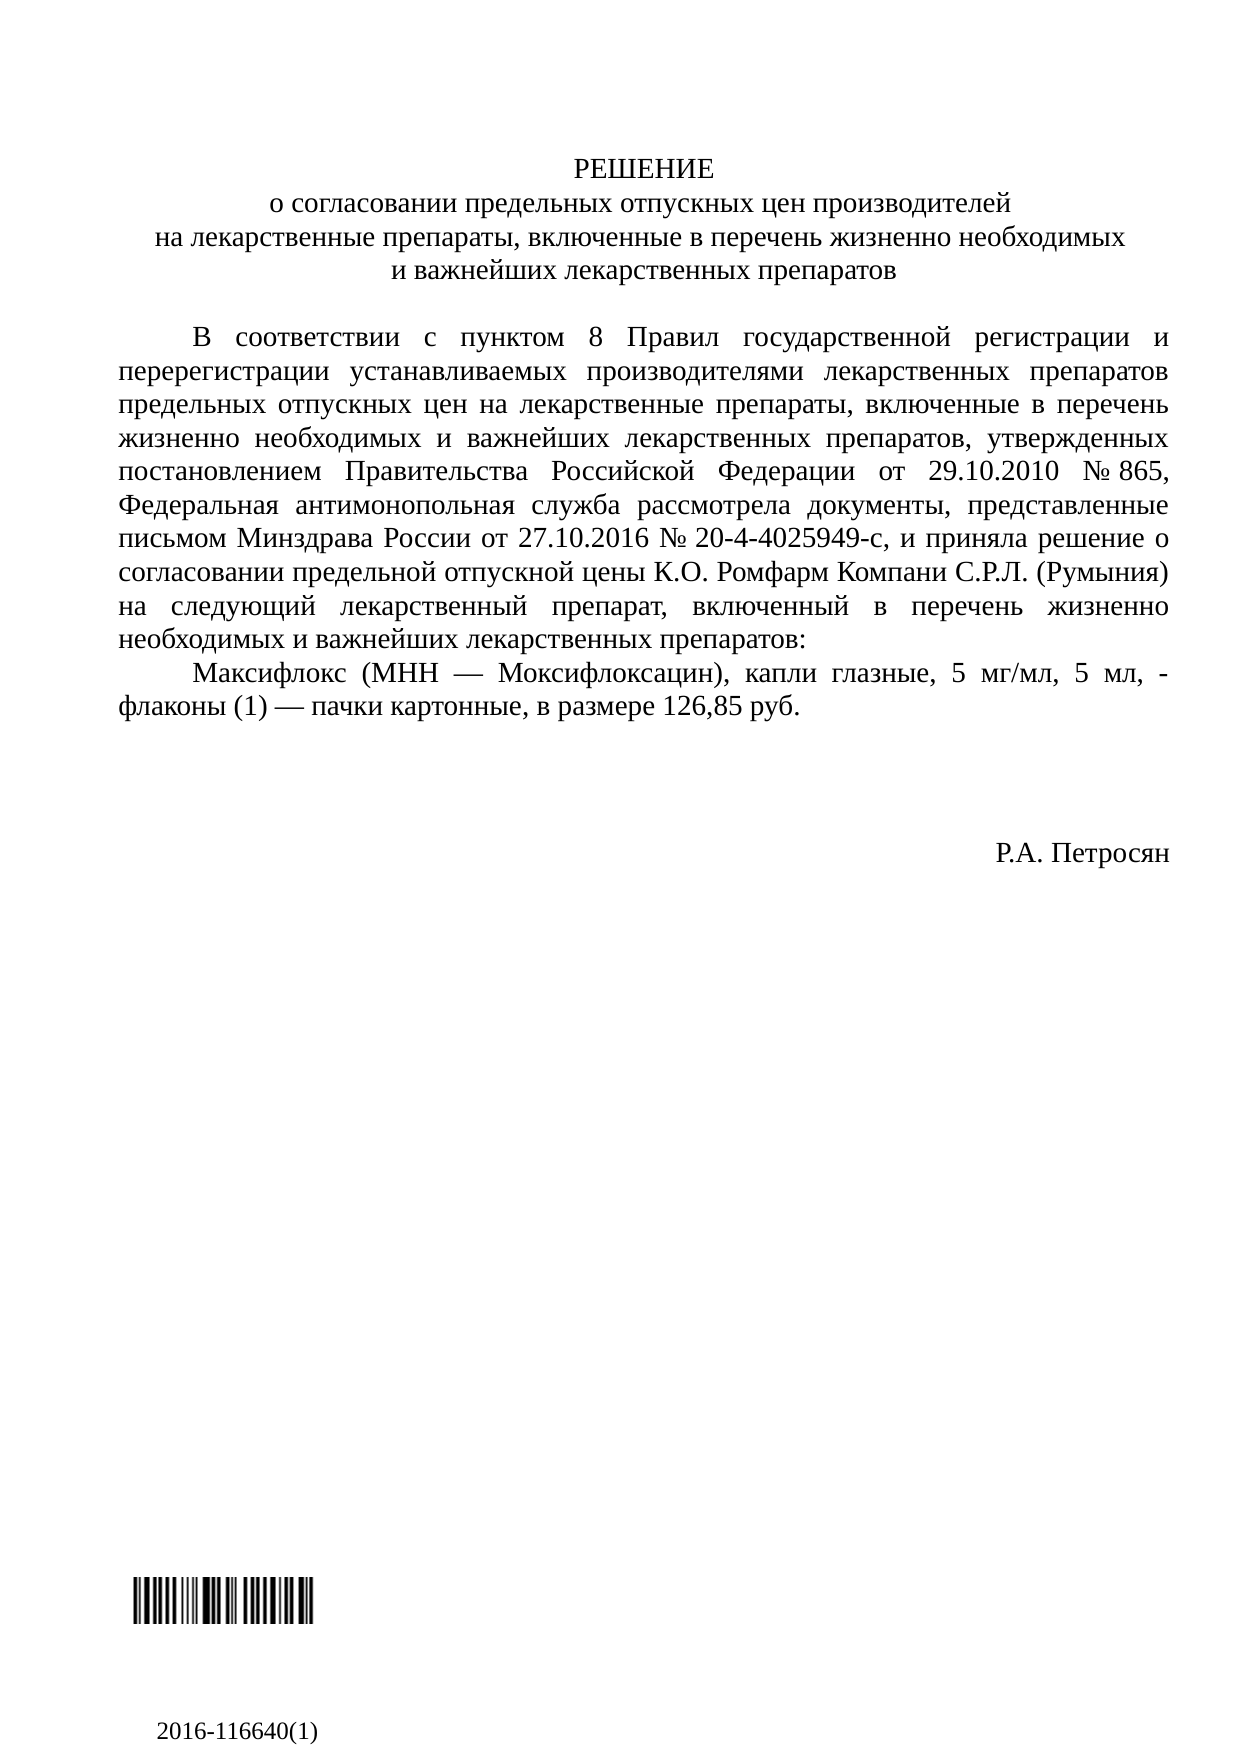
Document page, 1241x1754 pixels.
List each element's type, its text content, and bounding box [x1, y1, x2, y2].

text на лекарственные препараты, включенные в перечень жизненно необходимых [118, 219, 1170, 252]
text РЕШЕНИЕ [118, 152, 1170, 185]
text В соответствии с пунктом 8 Правил государственной регистрации и перерегистрации устанавливаемых производителями лекарственных препаратов предельных отпускных цен на лекарственные препараты, включенные в перечень жизненно необходимых и важнейших лекарственных препаратов, утвержденных постановлением Правительства Российской Федерации от 29.10.2010 № 865, Федеральная антимонопольная служба рассмотрела документы, представленные письмом Минздрава России от 27.10.2016 № 20-4-4025949-с, и приняла решение о согласовании предельной отпускной цены К.О. Ромфарм Компани С.Р.Л. (Румыния) на следующий лекарственный препарат, включенный в перечень жизненно необходимых и важнейших лекарственных препаратов: [118, 319, 1170, 655]
picture [118, 1577, 331, 1624]
text Р.А. Петросян [118, 835, 1170, 868]
text о согласовании предельных отпускных цен производителей [118, 185, 1170, 219]
text и важнейших лекарственных препаратов [118, 252, 1170, 286]
text Максифлокс (МНН — Моксифлоксацин), капли глазные, 5 мг/мл, 5 мл, - флаконы (1) — пачки картонные, в размере 126,85 руб. [118, 655, 1170, 722]
